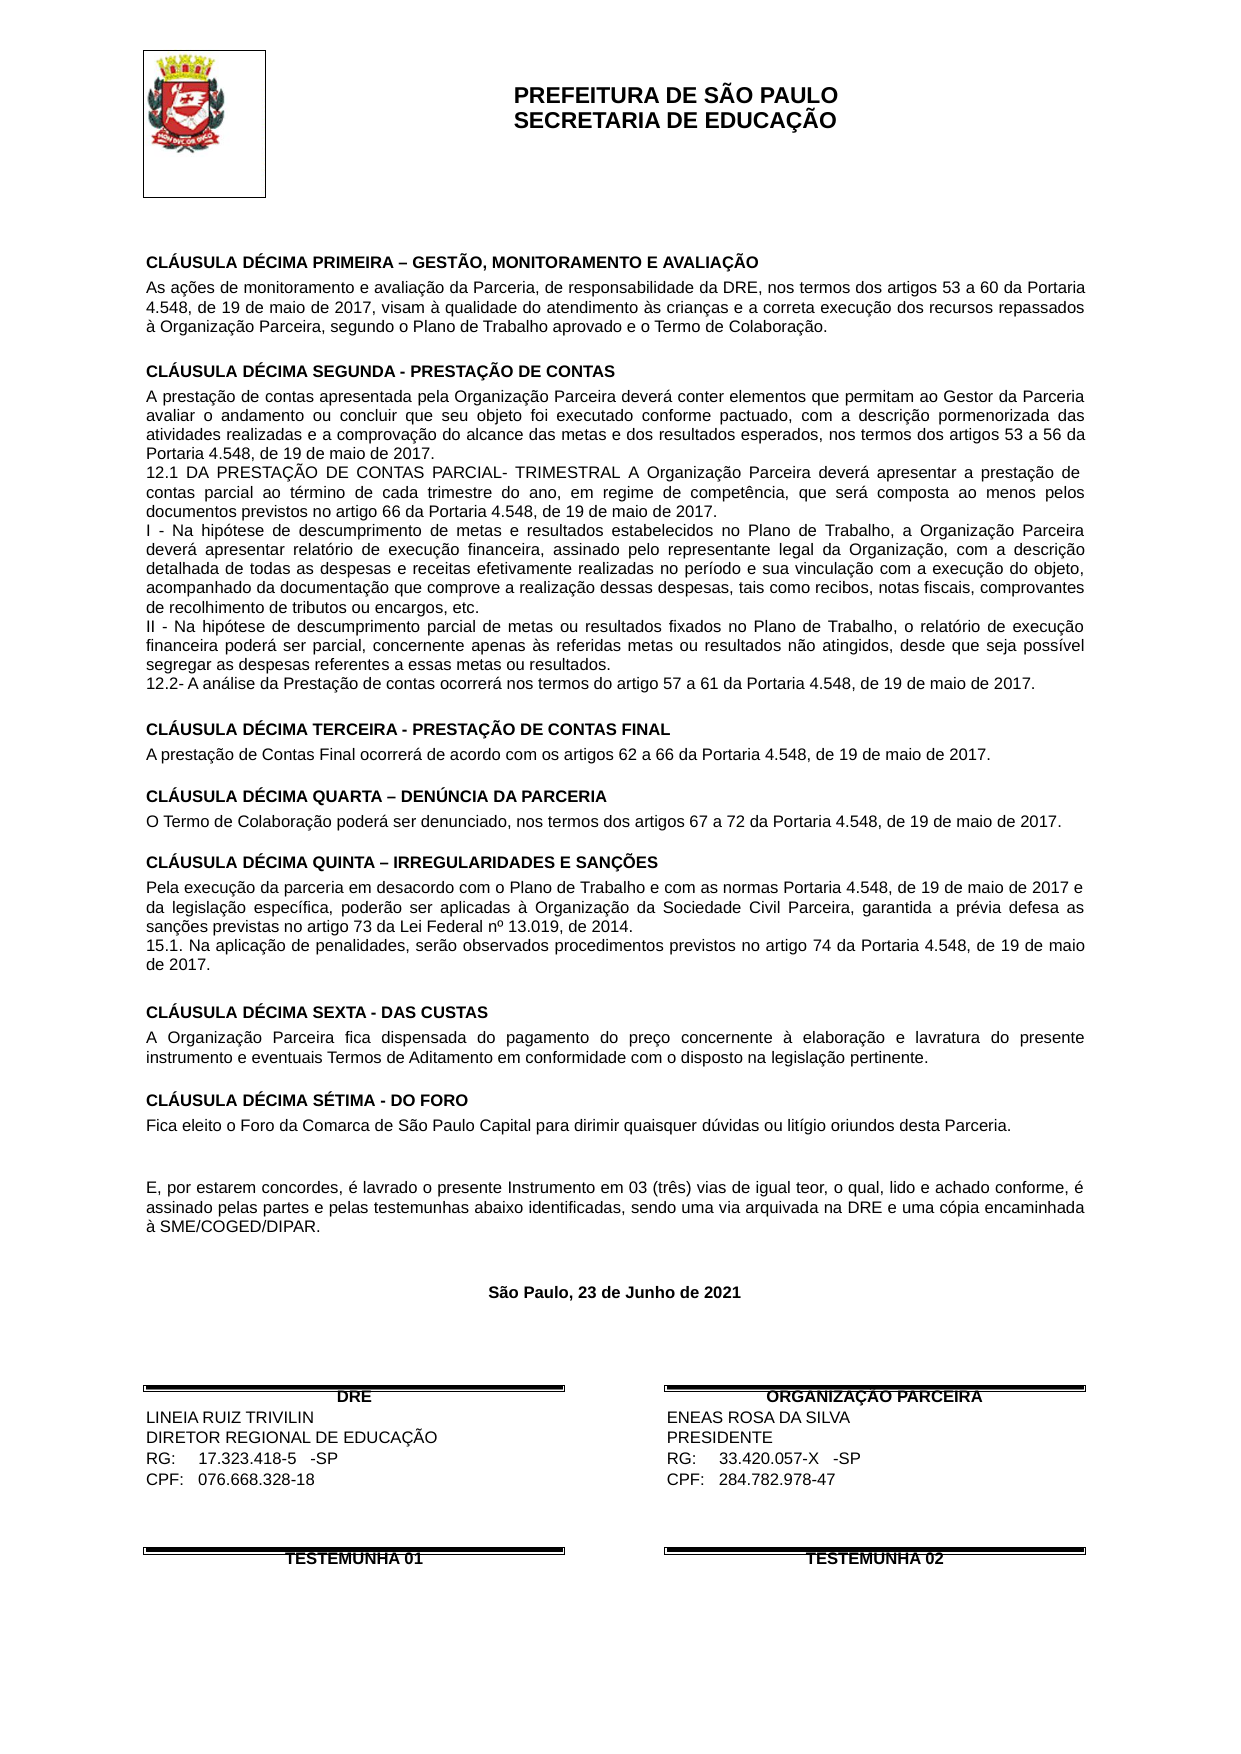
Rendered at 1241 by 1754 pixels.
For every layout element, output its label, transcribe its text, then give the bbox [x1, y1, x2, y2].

text de recolhimento de tributos ou encargos, etc. [146, 598, 1108, 617]
text de 2017. [146, 956, 236, 974]
text Pela execução da parceria em desacordo com o Plano de Trabalho e com as normas Portaria 4.548, de 19 de maio de 2017 e [146, 879, 1108, 898]
text Fica eleito o Foro da Comarca de São Paulo Capital para dirimir quaisquer dúvidas ou litígio oriundos desta Parceria. [146, 1117, 1036, 1135]
text contas parcial ao término de cada trimestre do ano, em regime de competência, que será composta ao menos pelos [146, 483, 1108, 502]
text DRE [337, 1387, 397, 1406]
text São Paulo, 23 de Junho de 2021 [488, 1283, 766, 1302]
text PRESIDENTE [667, 1429, 886, 1448]
picture [144, 1548, 564, 1554]
text TESTEMUNHA 02 [806, 1550, 969, 1568]
text CLÁUSULA DÉCIMA QUINTA – IRREGULARIDADES E SANÇÕES [146, 854, 685, 873]
text CLÁUSULA DÉCIMA TERCEIRA - PRESTAÇÃO DE CONTAS FINAL [146, 721, 699, 739]
text A Organização Parceira fica dispensada do pagamento do preço concernente à elaboração e lavratura do presente [146, 1029, 1108, 1048]
text O Termo de Colaboração poderá ser denunciado, nos termos dos artigos 67 a 72 da Portaria 4.548, de 19 de maio de 2017. [146, 812, 1089, 831]
text documentos previstos no artigo 66 da Portaria 4.548, de 19 de maio de 2017. [146, 502, 1108, 521]
text atividades realizadas e a comprovação do alcance das metas e dos resultados esperados, nos termos dos artigos 53 a 56 da [146, 426, 1108, 444]
text CPF: 284.782.978-47 [667, 1471, 886, 1489]
text TESTEMUNHA 01 [285, 1550, 448, 1568]
text Portaria 4.548, de 19 de maio de 2017. [146, 445, 1108, 463]
text II - Na hipótese de descumprimento parcial de metas ou resultados fixados no Plano de Trabalho, o relatório de execução [146, 617, 1108, 636]
text LINEIA RUIZ TRIVILIN [146, 1408, 340, 1427]
text CLÁUSULA DÉCIMA PRIMEIRA – GESTÃO, MONITORAMENTO E AVALIAÇÃO [146, 254, 787, 273]
text SECRETARIA DE EDUCAÇÃO [513, 109, 866, 134]
text As ações de monitoramento e avaliação da Parceria, de responsabilidade da DRE, nos termos dos artigos 53 a 60 da Portaria [146, 279, 1108, 298]
text avaliar o andamento ou concluir que seu objeto foi executado conforme pactuado, com a descrição pormenorizada das [146, 407, 1108, 425]
text A prestação de contas apresentada pela Organização Parceira deverá conter elementos que permitam ao Gestor da Parceria [146, 387, 1108, 406]
text A prestação de Contas Final ocorrerá de acordo com os artigos 62 a 66 da Portaria 4.548, de 19 de maio de 2017. [146, 746, 1017, 764]
text RG: 17.323.418-5 -SP [146, 1450, 463, 1468]
text CLÁUSULA DÉCIMA QUARTA – DENÚNCIA DA PARCERIA [146, 787, 636, 806]
text PREFEITURA DE SÃO PAULO [513, 83, 866, 109]
text CLÁUSULA DÉCIMA SEGUNDA - PRESTAÇÃO DE CONTAS [146, 362, 643, 381]
text I - Na hipótese de descumprimento de metas e resultados estabelecidos no Plano de Trabalho, a Organização Parceira [146, 522, 1108, 540]
text CLÁUSULA DÉCIMA SEXTA - DAS CUSTAS [146, 1004, 516, 1023]
text segregar as despesas referentes a essas metas ou resultados. [146, 656, 1108, 674]
text detalhada de todas as despesas e receitas efetivamente realizadas no período e sua vinculação com a execução do objeto, [146, 560, 1108, 578]
picture [144, 51, 265, 197]
text financeira poderá ser parcial, concernente apenas às referidas metas ou resultados não atingidos, desde que seja possível [146, 637, 1108, 655]
picture [665, 1548, 1085, 1554]
text CLÁUSULA DÉCIMA SÉTIMA - DO FORO [146, 1092, 493, 1110]
text DIRETOR REGIONAL DE EDUCAÇÃO [146, 1429, 463, 1448]
text à SME/COGED/DIPAR. [146, 1217, 1108, 1236]
text 12.1 DA PRESTAÇÃO DE CONTAS PARCIAL- TRIMESTRAL A Organização Parceira deverá apresentar a prestação de [146, 464, 1108, 483]
text 4.548, de 19 de maio de 2017, visam à qualidade do atendimento às crianças e a correta execução dos recursos repassados [146, 298, 1108, 317]
text instrumento e eventuais Termos de Aditamento em conformidade com o disposto na legislação pertinente. [146, 1048, 1108, 1067]
text da legislação específica, poderão ser aplicadas à Organização da Sociedade Civil Parceira, garantida a prévia defesa as [146, 898, 1108, 917]
text ENEAS ROSA DA SILVA [667, 1408, 1009, 1427]
text à Organização Parceira, segundo o Plano de Trabalho aprovado e o Termo de Colaboração. [146, 317, 855, 336]
text ORGANIZAÇÃO PARCEIRA [766, 1387, 1009, 1406]
text assinado pelas partes e pelas testemunhas abaixo identificadas, sendo uma via arquivada na DRE e uma cópia encaminhada [146, 1198, 1108, 1217]
picture [665, 1386, 1085, 1391]
text 15.1. Na aplicação de penalidades, serão observados procedimentos previstos no artigo 74 da Portaria 4.548, de 19 de maio [146, 937, 1108, 955]
text 12.2- A análise da Prestação de contas ocorrerá nos termos do artigo 57 a 61 da Portaria 4.548, de 19 de maio de 2017. [146, 675, 1062, 693]
text deverá apresentar relatório de execução financeira, assinado pelo representante legal da Organização, com a descrição [146, 541, 1108, 559]
picture [144, 1386, 564, 1391]
text E, por estarem concordes, é lavrado o presente Instrumento em 03 (três) vias de igual teor, o qual, lido e achado conforme, é [146, 1179, 1108, 1198]
text CPF: 076.668.328-18 [146, 1471, 463, 1489]
text RG: 33.420.057-X -SP [667, 1450, 886, 1468]
text sanções previstas no artigo 73 da Lei Federal nº 13.019, de 2014. [146, 917, 1108, 936]
text acompanhado da documentação que comprove a realização dessas despesas, tais como recibos, notas fiscais, comprovantes [146, 579, 1108, 598]
